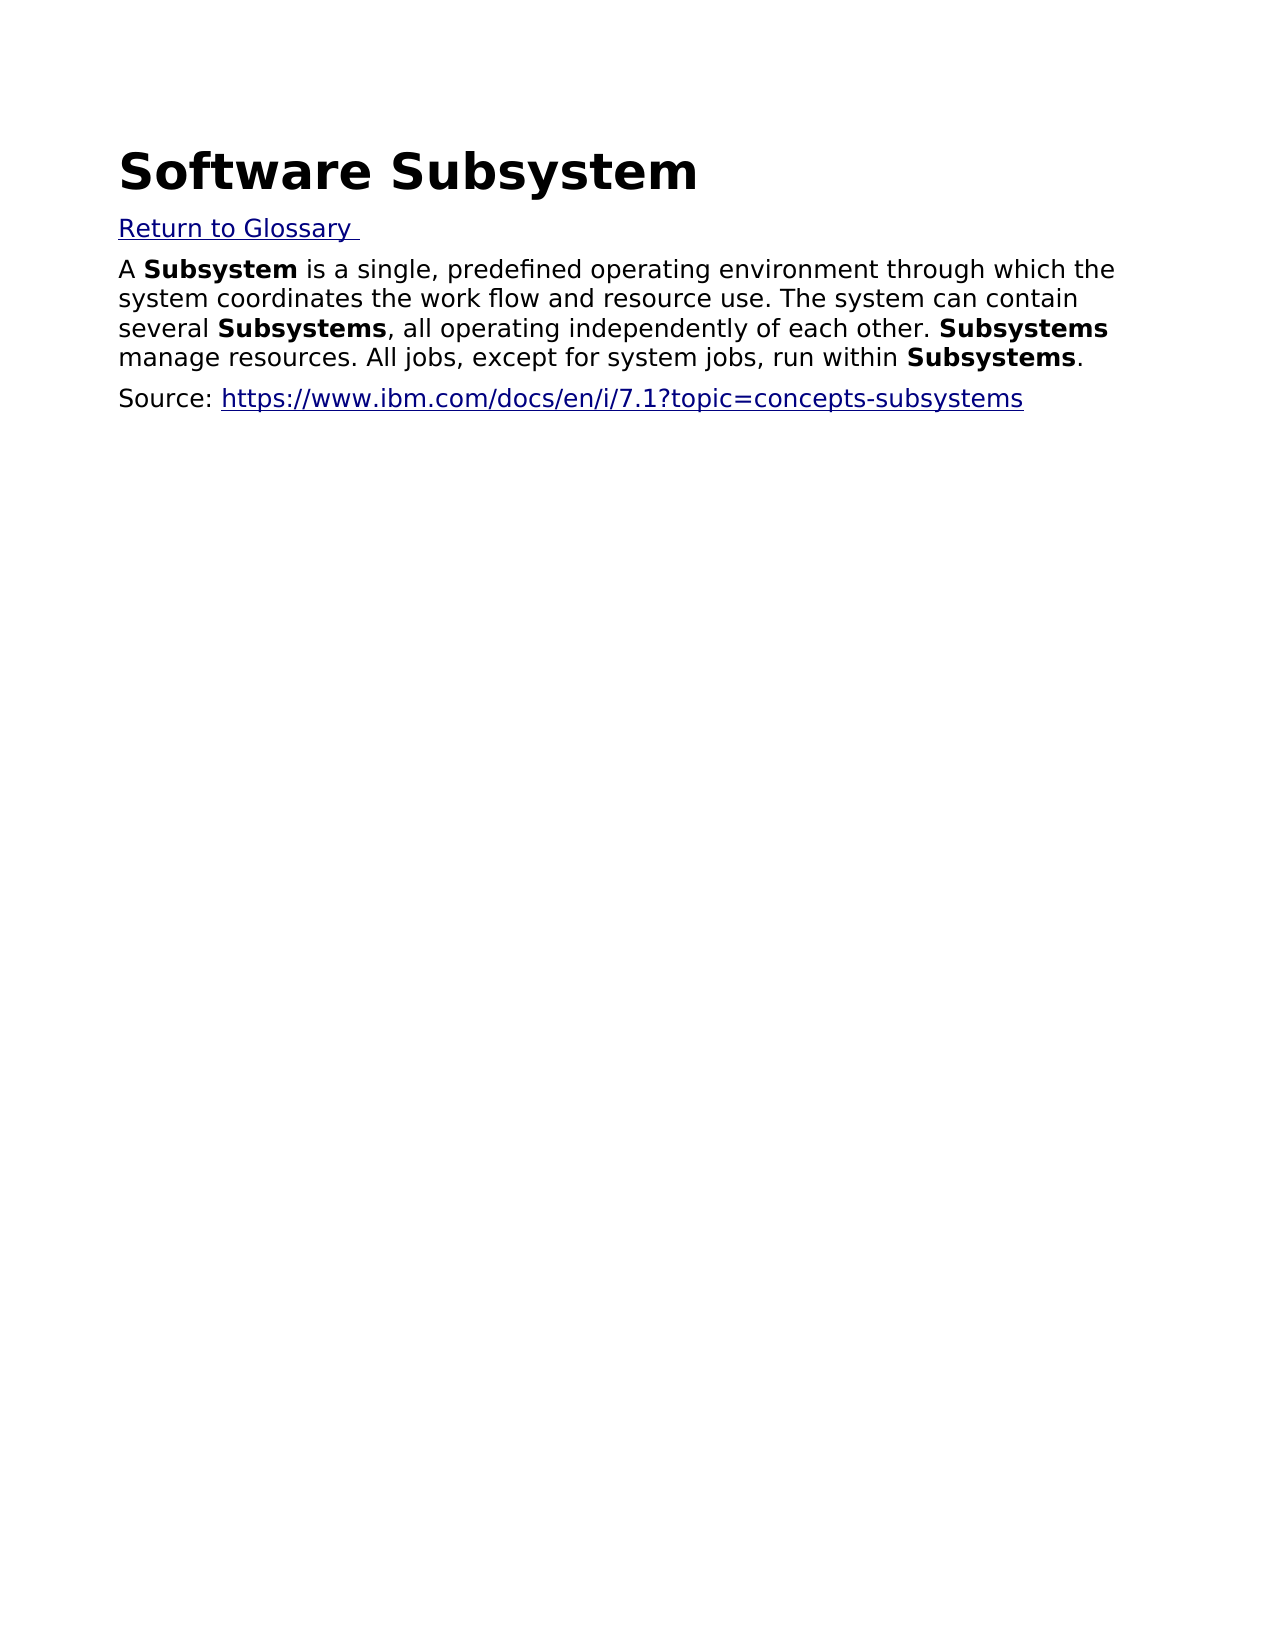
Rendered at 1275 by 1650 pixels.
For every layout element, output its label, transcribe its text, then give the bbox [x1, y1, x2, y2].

subtitle Software Subsystem [118, 143, 1157, 201]
text Source: https://www.ibm.com/docs/en/i/7.1?topic=concepts-subsystems [118, 385, 1157, 414]
text A Subsystem is a single, predefined operating environment through which the system coordinates the work flow and resource use. The system can contain several Subsystems, all operating independently of each other. Subsystems manage resources. All jobs, except for system jobs, run within Subsystems. [118, 256, 1157, 372]
text Return to Glossary [118, 214, 1157, 243]
